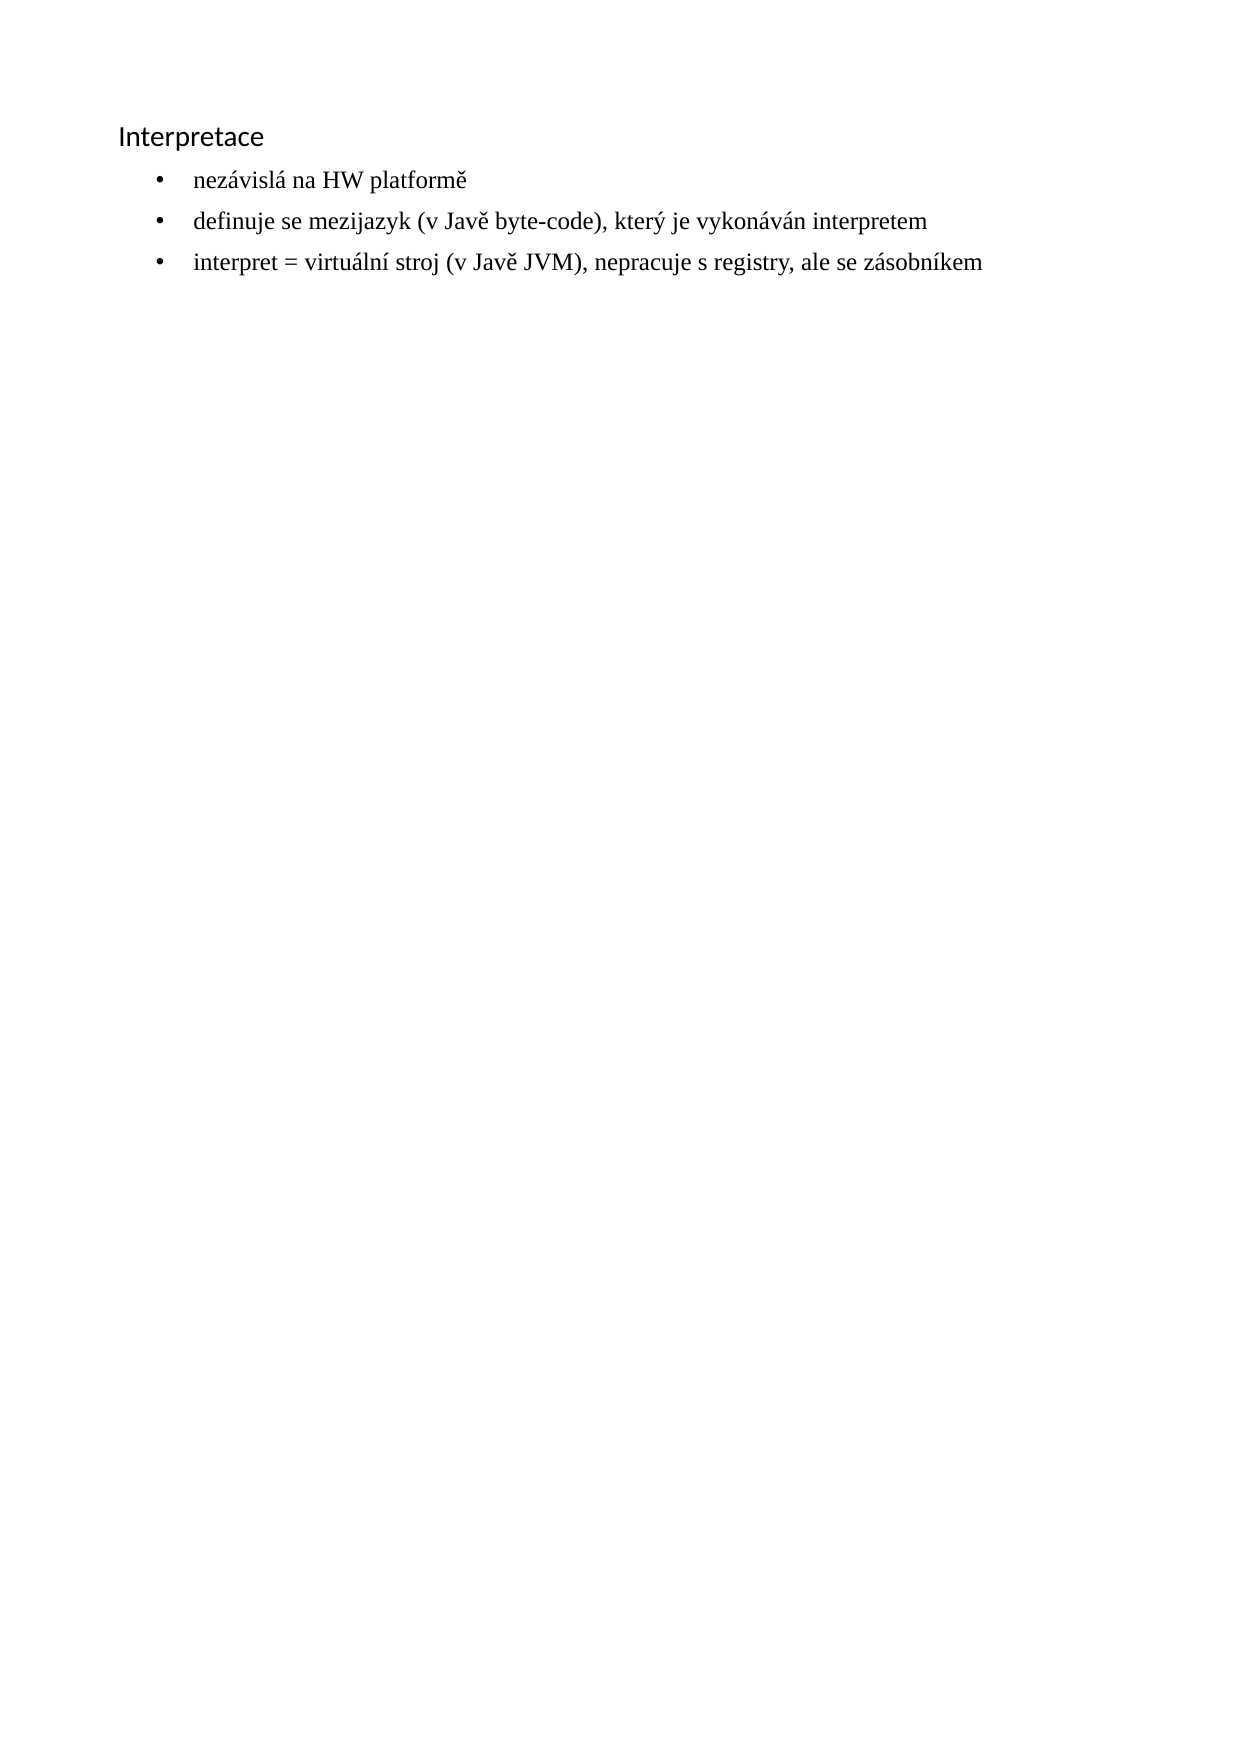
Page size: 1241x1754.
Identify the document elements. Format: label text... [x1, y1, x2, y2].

list definuje se mezijazyk (v Javě byte-code), který je vykonáván interpretem [156, 206, 1122, 235]
subtitle Interpretace [118, 118, 1122, 154]
list nezávislá na HW platformě [156, 166, 1122, 194]
list interpret = virtuální stroj (v Javě JVM), nepracuje s registry, ale se zásobníkem [156, 247, 1122, 275]
